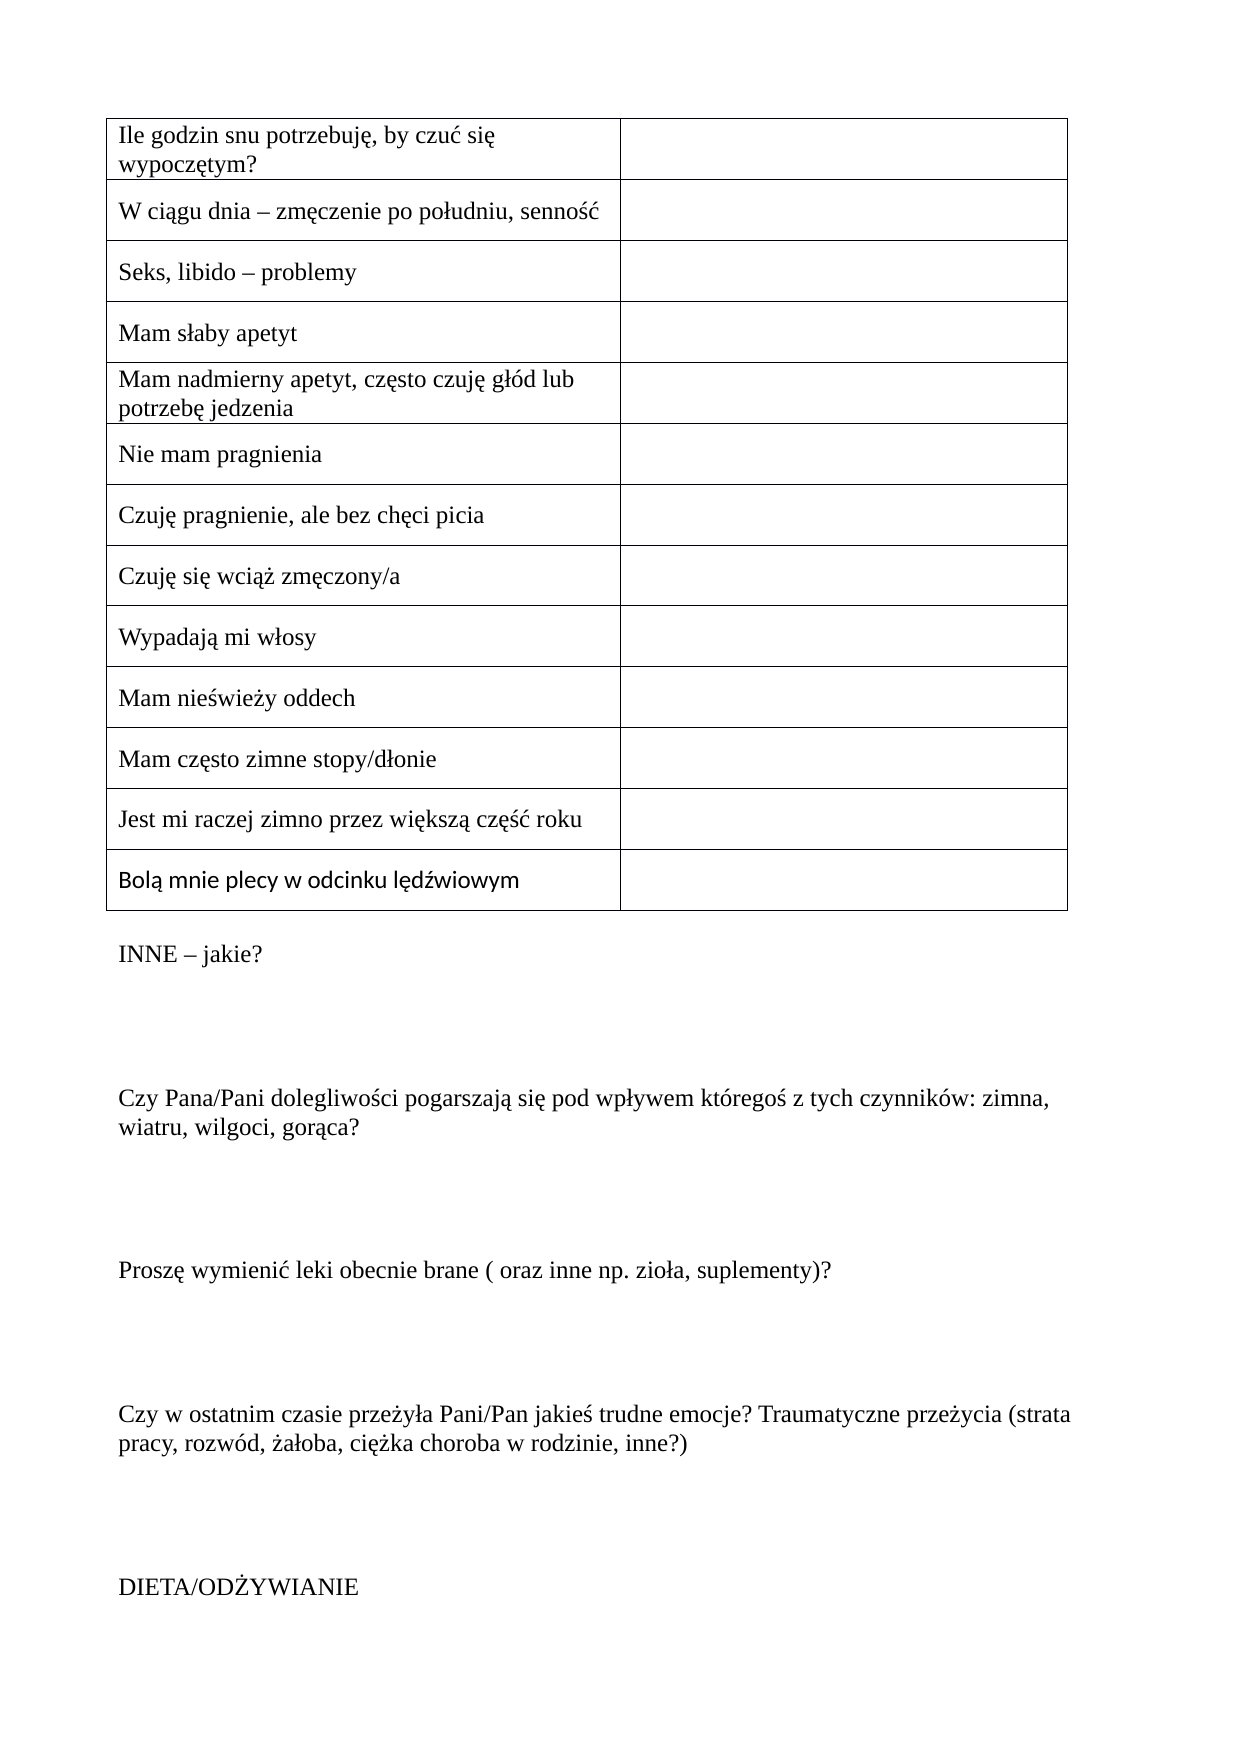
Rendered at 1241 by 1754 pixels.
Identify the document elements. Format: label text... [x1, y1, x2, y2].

table_cell Czuję pragnienie, ale bez chęci picia [107, 485, 620, 544]
table_cell [621, 302, 1067, 362]
table_cell Bolą mnie plecy w odcinku lędźwiowym [107, 850, 620, 909]
text DIETA/ODŻYWIANIE [118, 1572, 1122, 1601]
table_cell Mam nieświeży oddech [107, 667, 620, 727]
table_cell [621, 363, 1067, 423]
table_cell [621, 728, 1067, 788]
table_cell [621, 606, 1067, 666]
table_cell [621, 241, 1067, 301]
table_cell Ile godzin snu potrzebuję, by czuć się wypoczętym? [107, 119, 620, 179]
table_cell Mam nadmierny apetyt, często czuję głód lub potrzebę jedzenia [107, 363, 620, 423]
table_cell Jest mi raczej zimno przez większą część roku [107, 789, 620, 849]
table_cell [621, 485, 1067, 544]
table_cell [621, 180, 1067, 240]
table_cell Nie mam pragnienia [107, 424, 620, 484]
table_cell Mam słaby apetyt [107, 302, 620, 362]
table_cell [621, 424, 1067, 484]
table_cell [621, 789, 1067, 849]
table_cell Seks, libido – problemy [107, 241, 620, 301]
table_cell W ciągu dnia – zmęczenie po południu, senność [107, 180, 620, 240]
text INNE – jakie? [118, 939, 1122, 968]
table_cell [621, 119, 1067, 179]
table_cell Czuję się wciąż zmęczony/a [107, 546, 620, 605]
text Czy w ostatnim czasie przeżyła Pani/Pan jakieś trudne emocje? Traumatyczne przeżycia (strata pracy, rozwód, żałoba, ciężka choroba w rodzinie, inne?) [118, 1399, 1122, 1457]
text Proszę wymienić leki obecnie brane ( oraz inne np. zioła, suplementy)? [118, 1256, 1122, 1284]
table_cell Wypadają mi włosy [107, 606, 620, 666]
table_cell [621, 667, 1067, 727]
table_cell [621, 850, 1067, 909]
table_cell [621, 546, 1067, 605]
text Czy Pana/Pani dolegliwości pogarszają się pod wpływem któregoś z tych czynników: zimna, wiatru, wilgoci, gorąca? [118, 1083, 1122, 1169]
table_cell Mam często zimne stopy/dłonie [107, 728, 620, 788]
